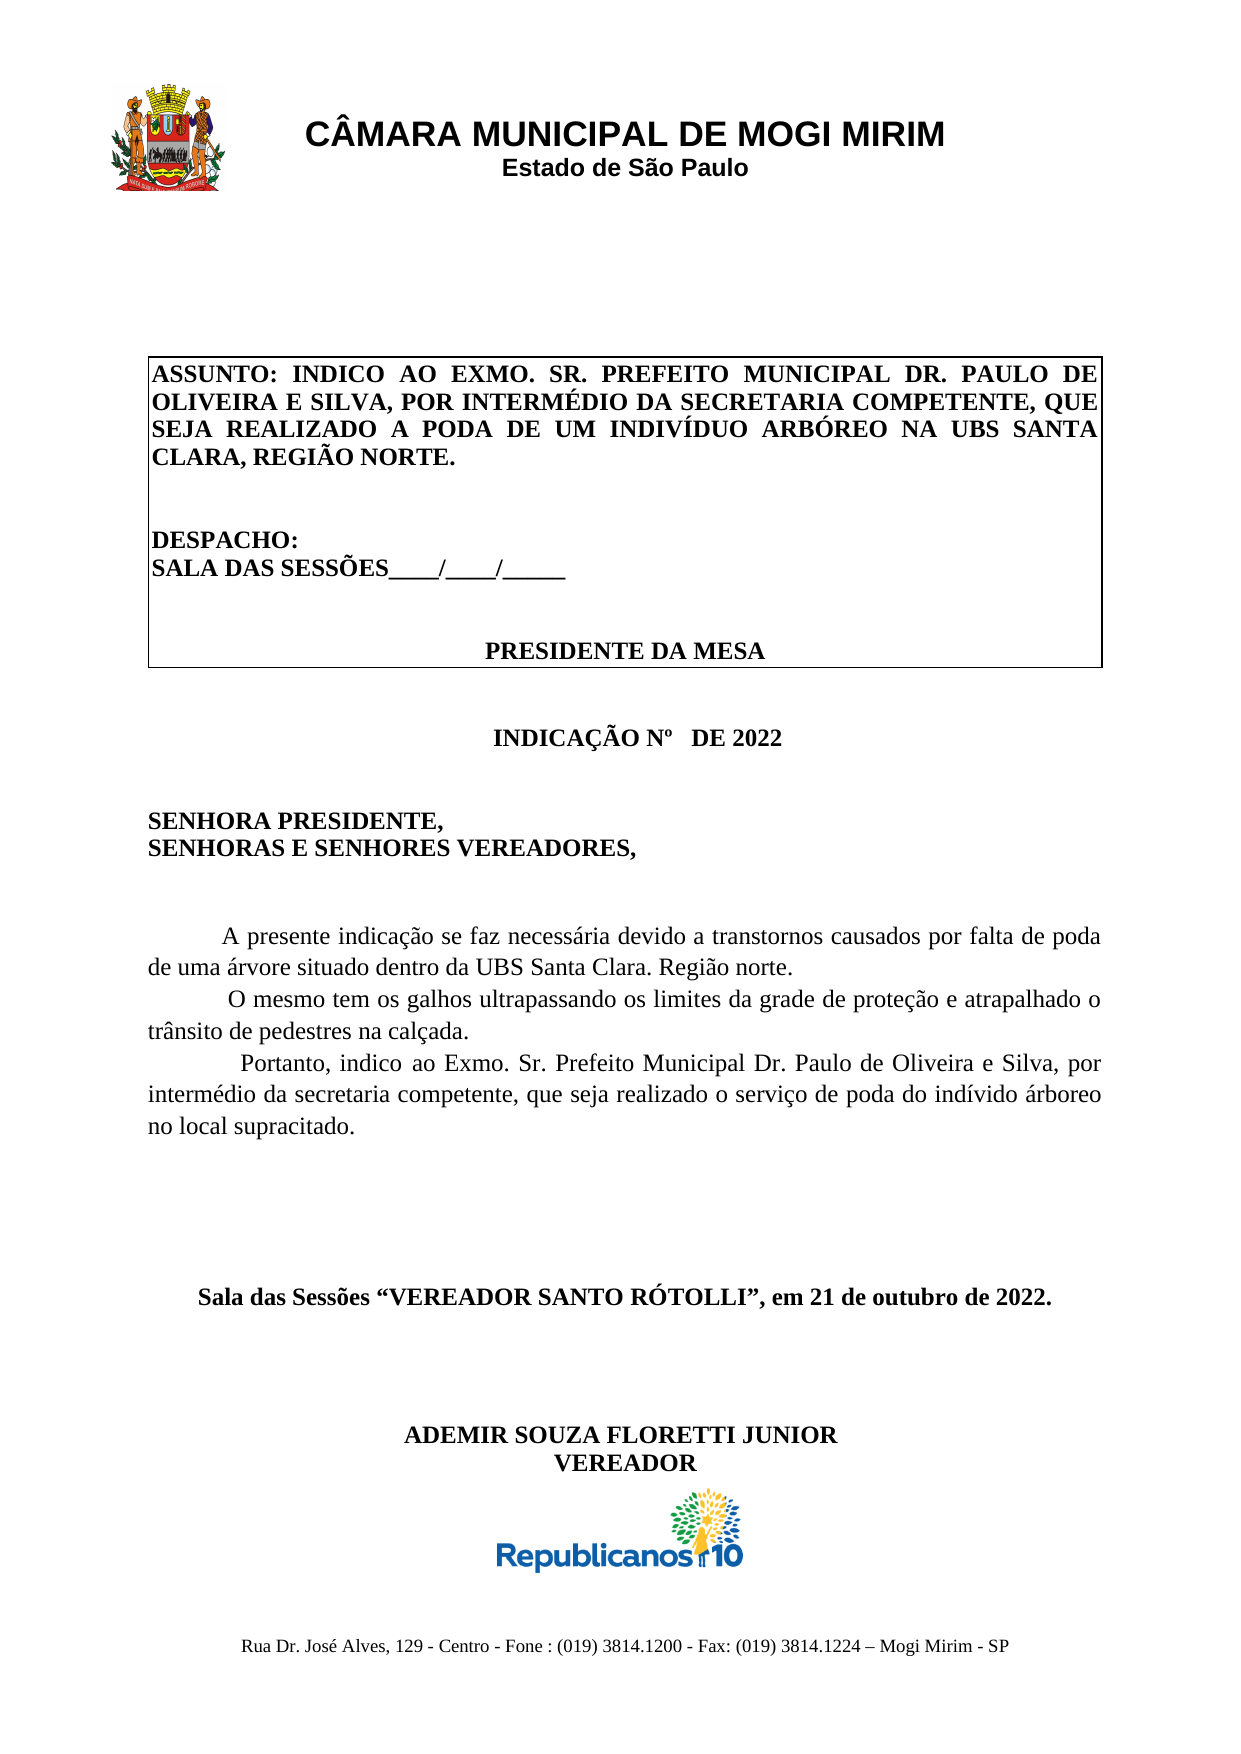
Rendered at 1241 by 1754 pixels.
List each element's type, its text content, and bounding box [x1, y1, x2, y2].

text ADEMIR SOUZA FLORETTI JUNIOR [148, 1421, 1103, 1449]
picture [496, 1481, 744, 1590]
text O mesmo tem os galhos ultrapassando os limites da grade de proteção e atrapalhado o trânsito de pedestres na calçada. [148, 985, 1103, 1045]
text INDICAÇÃO Nº DE 2022 [148, 724, 1103, 751]
text ASSUNTO: INDICO AO EXMO. SR. PREFEITO MUNICIPAL DR. PAULO DE OLIVEIRA E SILVA, POR INTERMÉDIO DA SECRETARIA COMPETENTE, QUE SEJA REALIZADO A PODA DE UM INDIVÍDUO ARBÓREO NA UBS SANTA CLARA, REGIÃO NORTE. [149, 358, 1101, 471]
text PRESIDENTE DA MESA [149, 633, 1101, 667]
picture [110, 84, 226, 191]
text Portanto, indico ao Exmo. Sr. Prefeito Municipal Dr. Paulo de Oliveira e Silva, por intermédio da secretaria competente, que seja realizado o serviço de poda do indívido árboreo no local supracitado. [148, 1049, 1103, 1140]
text Sala das Sessões “VEREADOR SANTO RÓTOLLI”, em 21 de outubro de 2022. [148, 1283, 1103, 1310]
text SALA DAS SESSÕES____/____/_____ [149, 550, 1101, 582]
text SENHORAS E SENHORES VEREADORES, [148, 834, 1103, 862]
text DESPACHO: [149, 522, 1101, 550]
text A presente indicação se faz necessária devido a transtornos causados por falta de poda de uma árvore situado dentro da UBS Santa Clara. Região norte. [148, 922, 1103, 981]
text SENHORA PRESIDENTE, [148, 807, 1103, 834]
text VEREADOR [148, 1449, 1103, 1477]
